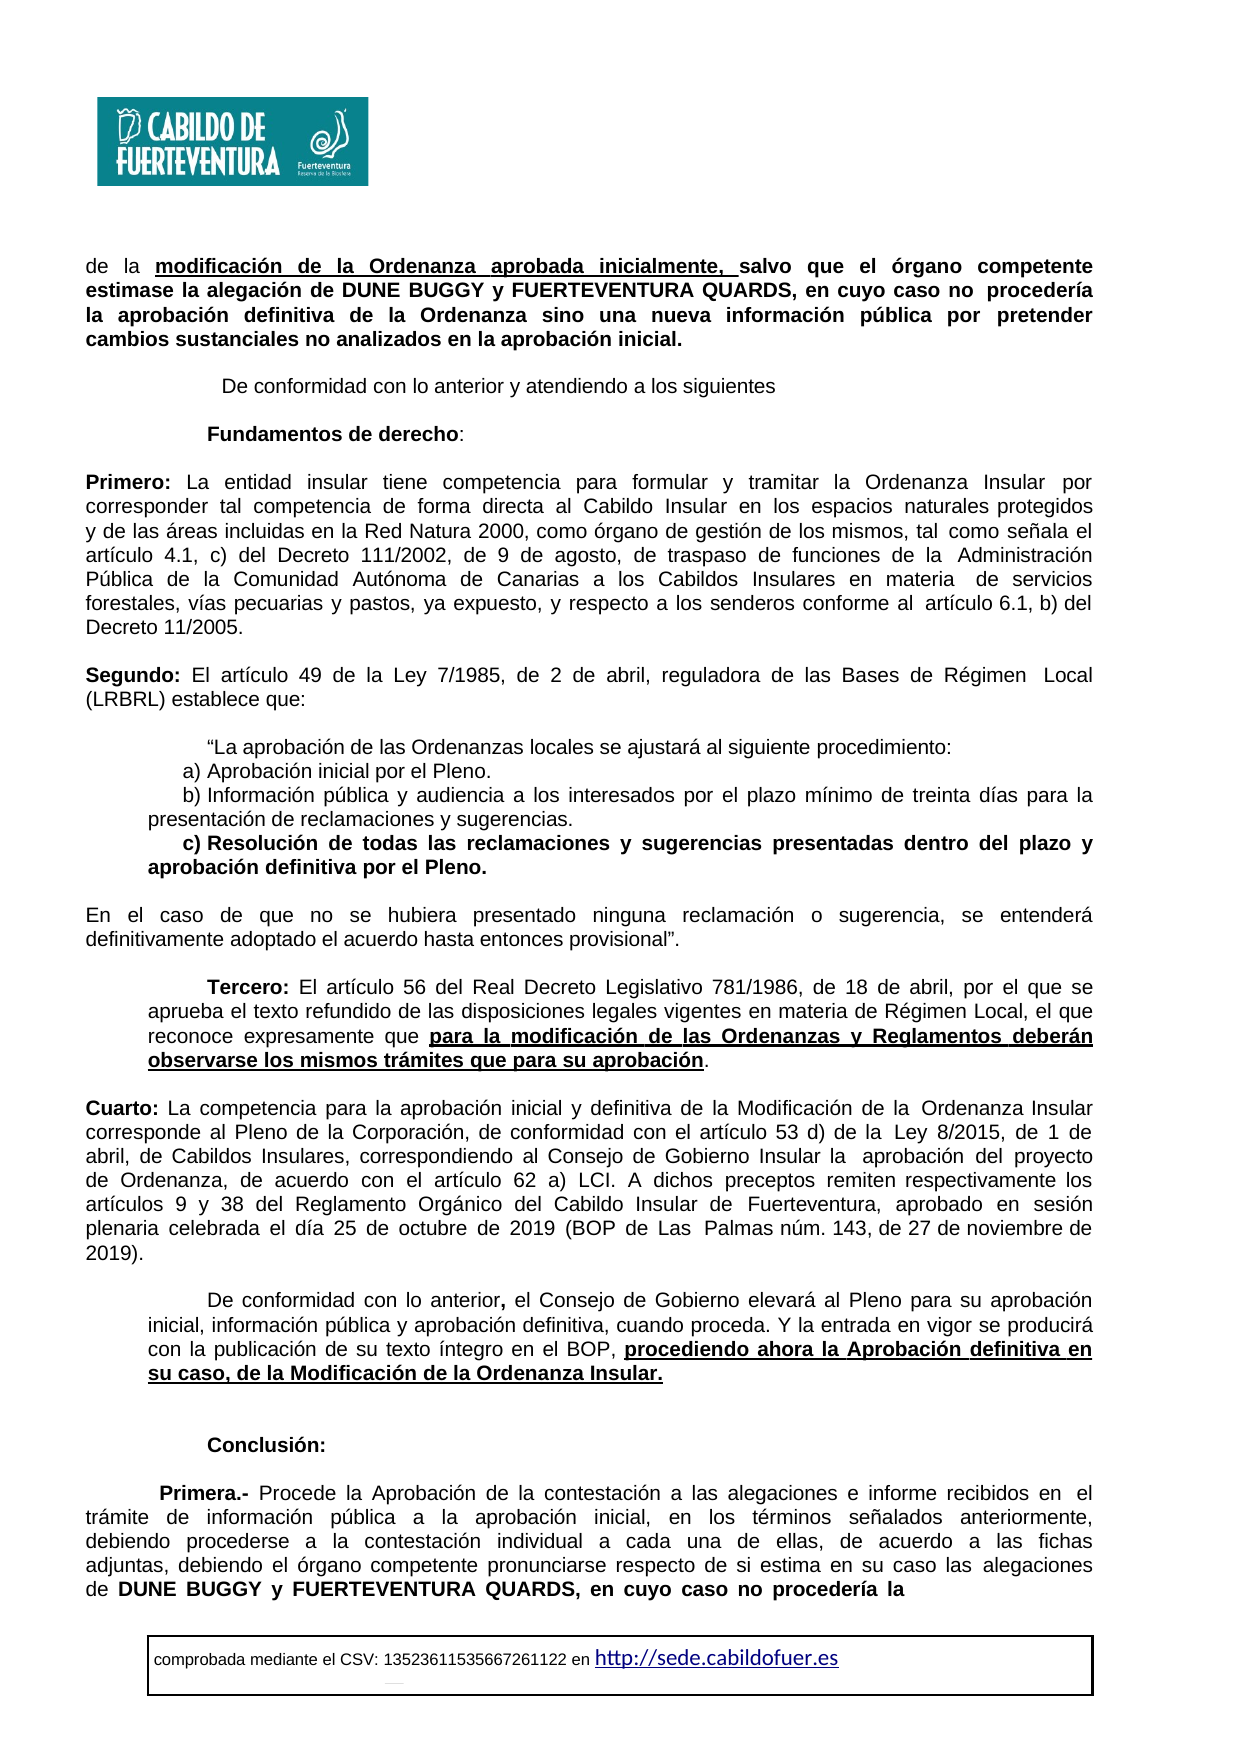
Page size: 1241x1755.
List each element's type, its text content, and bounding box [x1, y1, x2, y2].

text Primero: La entidad insular tiene competencia para formular y tramitar la Ordenanza Insular por corresponder tal competencia de forma directa al Cabildo Insular en los espacios naturales protegidos y de las áreas incluidas en la Red Natura 2000, como órgano de gestión de los mismos, tal como señala el artículo 4.1, c) del Decreto 111/2002, de 9 de agosto, de traspaso de funciones de la Administración Pública de la Comunidad Autónoma de Canarias a los Cabildos Insulares en materia de servicios forestales, vías pecuarias y pastos, ya expuesto, y respecto a los senderos conforme al artículo 6.1, b) del Decreto 11/2005. [85, 470, 1093, 639]
text De conformidad con lo anterior y atendiendo a los siguientes [221, 374, 1107, 398]
text De conformidad con lo anterior, el Consejo de Gobierno elevará al Pleno para su aprobación inicial, información pública y aprobación definitiva, cuando proceda. Y la entrada en vigor se producirá con la publicación de su texto íntegro en el BOP, procediendo ahora la Aprobación definitiva en su caso, de la Modificación de la Ordenanza Insular. [148, 1288, 1093, 1385]
subtitle Fundamentos de derecho: [207, 422, 1107, 446]
text Cuarto: La competencia para la aprobación inicial y definitiva de la Modificación de la Ordenanza Insular corresponde al Pleno de la Corporación, de conformidad con el artículo 53 d) de la Ley 8/2015, de 1 de abril, de Cabildos Insulares, correspondiendo al Consejo de Gobierno Insular la aprobación del proyecto de Ordenanza, de acuerdo con el artículo 62 a) LCI. A dichos preceptos remiten respectivamente los artículos 9 y 38 del Reglamento Orgánico del Cabildo Insular de Fuerteventura, aprobado en sesión plenaria celebrada el día 25 de octubre de 2019 (BOP de Las Palmas núm. 143, de 27 de noviembre de 2019). [85, 1095, 1093, 1264]
subtitle de la modificación de la Ordenanza aprobada inicialmente, salvo que el órgano competente estimase la alegación de DUNE BUGGY y FUERTEVENTURA QUARDS, en cuyo caso no procedería la aprobación definitiva de la Ordenanza sino una nueva información pública por pretender cambios sustanciales no analizados en la aprobación inicial. [85, 254, 1093, 351]
text En el caso de que no se hubiera presentado ninguna reclamación o sugerencia, se entenderá definitivamente adoptado el acuerdo hasta entonces provisional”. [85, 903, 1093, 951]
text “La aprobación de las Ordenanzas locales se ajustará al siguiente procedimiento: [207, 735, 1107, 759]
list Resolución de todas las reclamaciones y sugerencias presentadas dentro del plazo y aprobación definitiva por el Pleno. [123, 831, 1093, 879]
list Aprobación inicial por el Pleno. [123, 759, 1107, 783]
text Primera.- Procede la Aprobación de la contestación a las alegaciones e informe recibidos en el trámite de información pública a la aprobación inicial, en los términos señalados anteriormente, debiendo procederse a la contestación individual a cada una de ellas, de acuerdo a las fichas adjuntas, debiendo el órgano competente pronunciarse respecto de si estima en su caso las alegaciones de DUNE BUGGY y FUERTEVENTURA QUARDS, en cuyo caso no procedería la [85, 1480, 1093, 1601]
text Segundo: El artículo 49 de la Ley 7/1985, de 2 de abril, reguladora de las Bases de Régimen Local (LRBRL) establece que: [85, 663, 1093, 711]
subtitle Conclusión: [207, 1432, 1107, 1456]
text Tercero: El artículo 56 del Real Decreto Legislativo 781/1986, de 18 de abril, por el que se aprueba el texto refundido de las disposiciones legales vigentes en materia de Régimen Local, el que reconoce expresamente que para la modificación de las Ordenanzas y Reglamentos deberán observarse los mismos trámites que para su aprobación. [148, 975, 1093, 1072]
list Información pública y audiencia a los interesados por el plazo mínimo de treinta días para la presentación de reclamaciones y sugerencias. [123, 783, 1093, 831]
